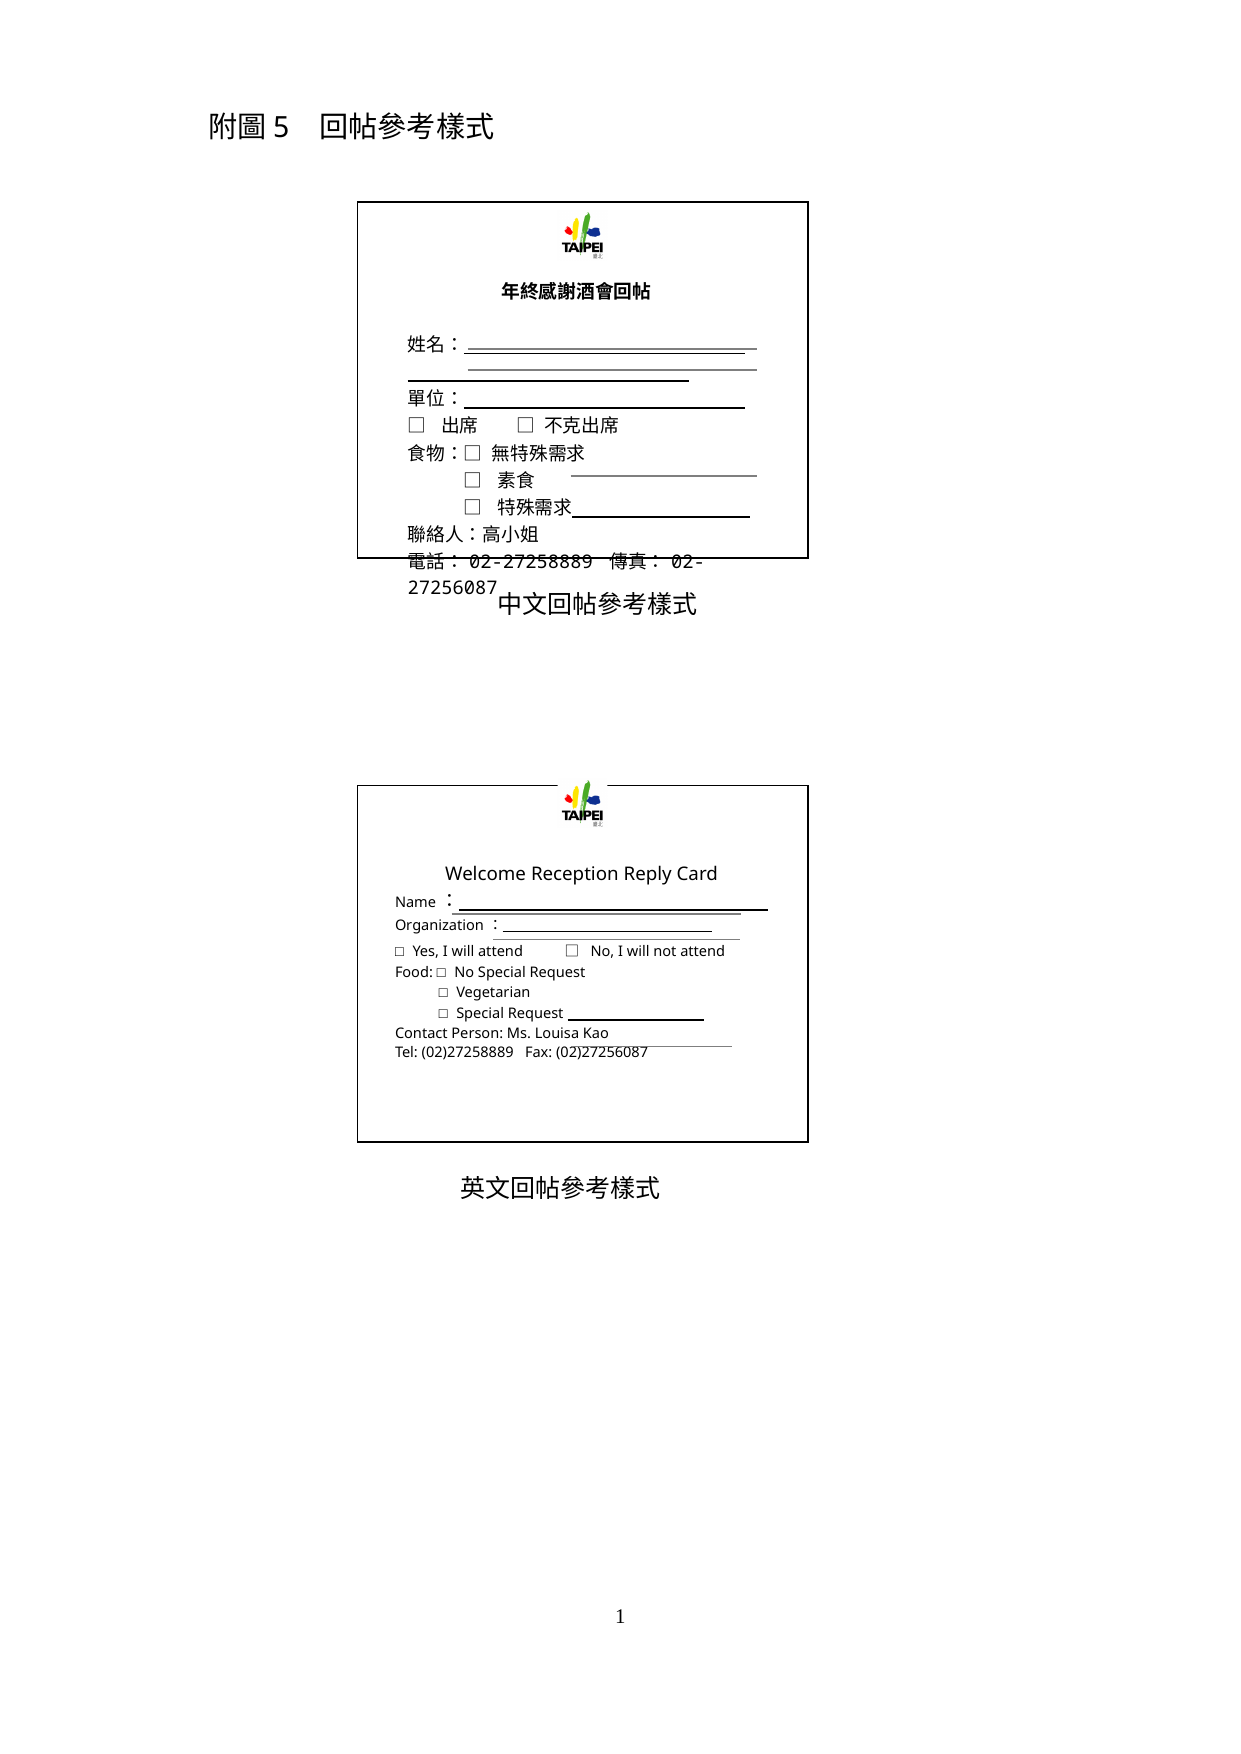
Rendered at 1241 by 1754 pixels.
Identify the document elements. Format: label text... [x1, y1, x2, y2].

text 附圖5 回帖參考樣式 [208, 103, 628, 144]
